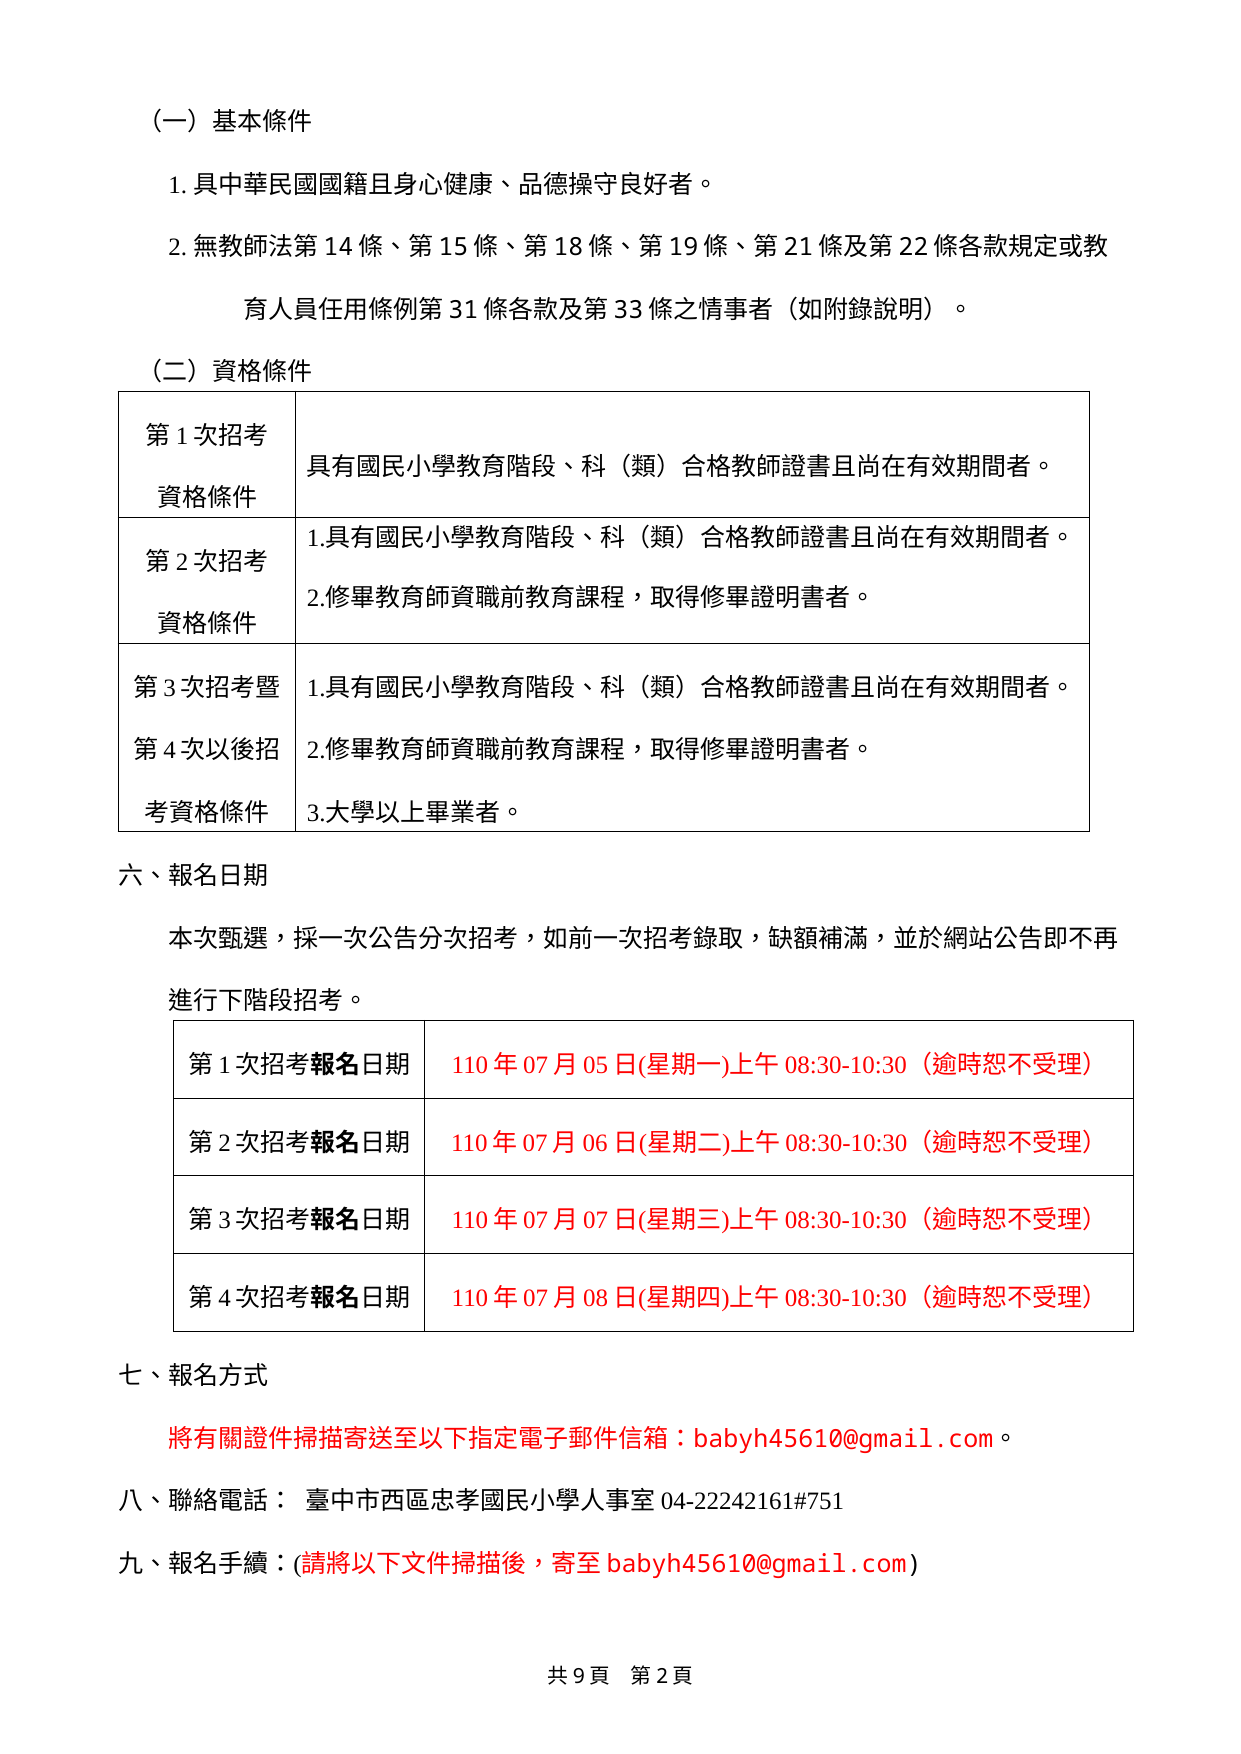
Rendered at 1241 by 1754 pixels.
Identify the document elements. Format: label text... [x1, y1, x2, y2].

table_cell 第3次招考暨 第4次以後招考資格條件 [119, 644, 295, 831]
text 2. 無教師法第14條、第15條、第18條、第19條、第21條及第22條各款規定或教育人員任用條例第31條各款及第33條之情事者（如附錄說明）。 [118, 203, 1122, 328]
text （二）資格條件 [118, 328, 1122, 391]
table_header 具有國民小學教育階段、科（類）合格教師證書且尚在有效期間者。 [296, 392, 1089, 517]
text 六、報名日期 本次甄選，採一次公告分次招考，如前一次招考錄取，缺額補滿，並於網站公告即不再進行下階段招考。 [118, 832, 1122, 1020]
table_header 110年07月05日(星期一)上午08:30-10:30（逾時恕不受理） [425, 1021, 1133, 1097]
table_cell 1.具有國民小學教育階段、科（類）合格教師證書且尚在有效期間者。 2.修畢教育師資職前教育課程，取得修畢證明書者。 3.大學以上畢業者。 [296, 644, 1089, 831]
text （一）基本條件 [118, 78, 1122, 141]
table_cell 第2次招考 資格條件 [119, 518, 295, 643]
table_header 第1次招考報名日期 [174, 1021, 424, 1097]
text 1. 具中華民國國籍且身心健康、品德操守良好者。 [118, 141, 1122, 203]
table_cell 第3次招考報名日期 [174, 1176, 424, 1253]
table_cell 第4次招考報名日期 [174, 1254, 424, 1331]
table_cell 第2次招考報名日期 [174, 1099, 424, 1175]
text 八、聯絡電話： 臺中市西區忠孝國民小學人事室04-22242161#751 [118, 1457, 1122, 1519]
table_header 第1次招考 資格條件 [119, 392, 295, 517]
table_cell 110年07月06 日(星期二)上午08:30-10:30（逾時恕不受理） [425, 1099, 1133, 1175]
text 七、報名方式 將有關證件掃描寄送至以下指定電子郵件信箱：babyh45610@gmail.com。 [118, 1332, 1122, 1457]
table_cell 110年07月08日(星期四)上午08:30-10:30（逾時恕不受理） [425, 1254, 1133, 1331]
text 九、報名手續：(請將以下文件掃描後，寄至babyh45610@gmail.com) [118, 1519, 1122, 1582]
table_cell 1.具有國民小學教育階段、科（類）合格教師證書且尚在有效期間者。 2.修畢教育師資職前教育課程，取得修畢證明書者。 [296, 518, 1089, 643]
table_cell 110年07月07日(星期三)上午08:30-10:30（逾時恕不受理） [425, 1176, 1133, 1253]
